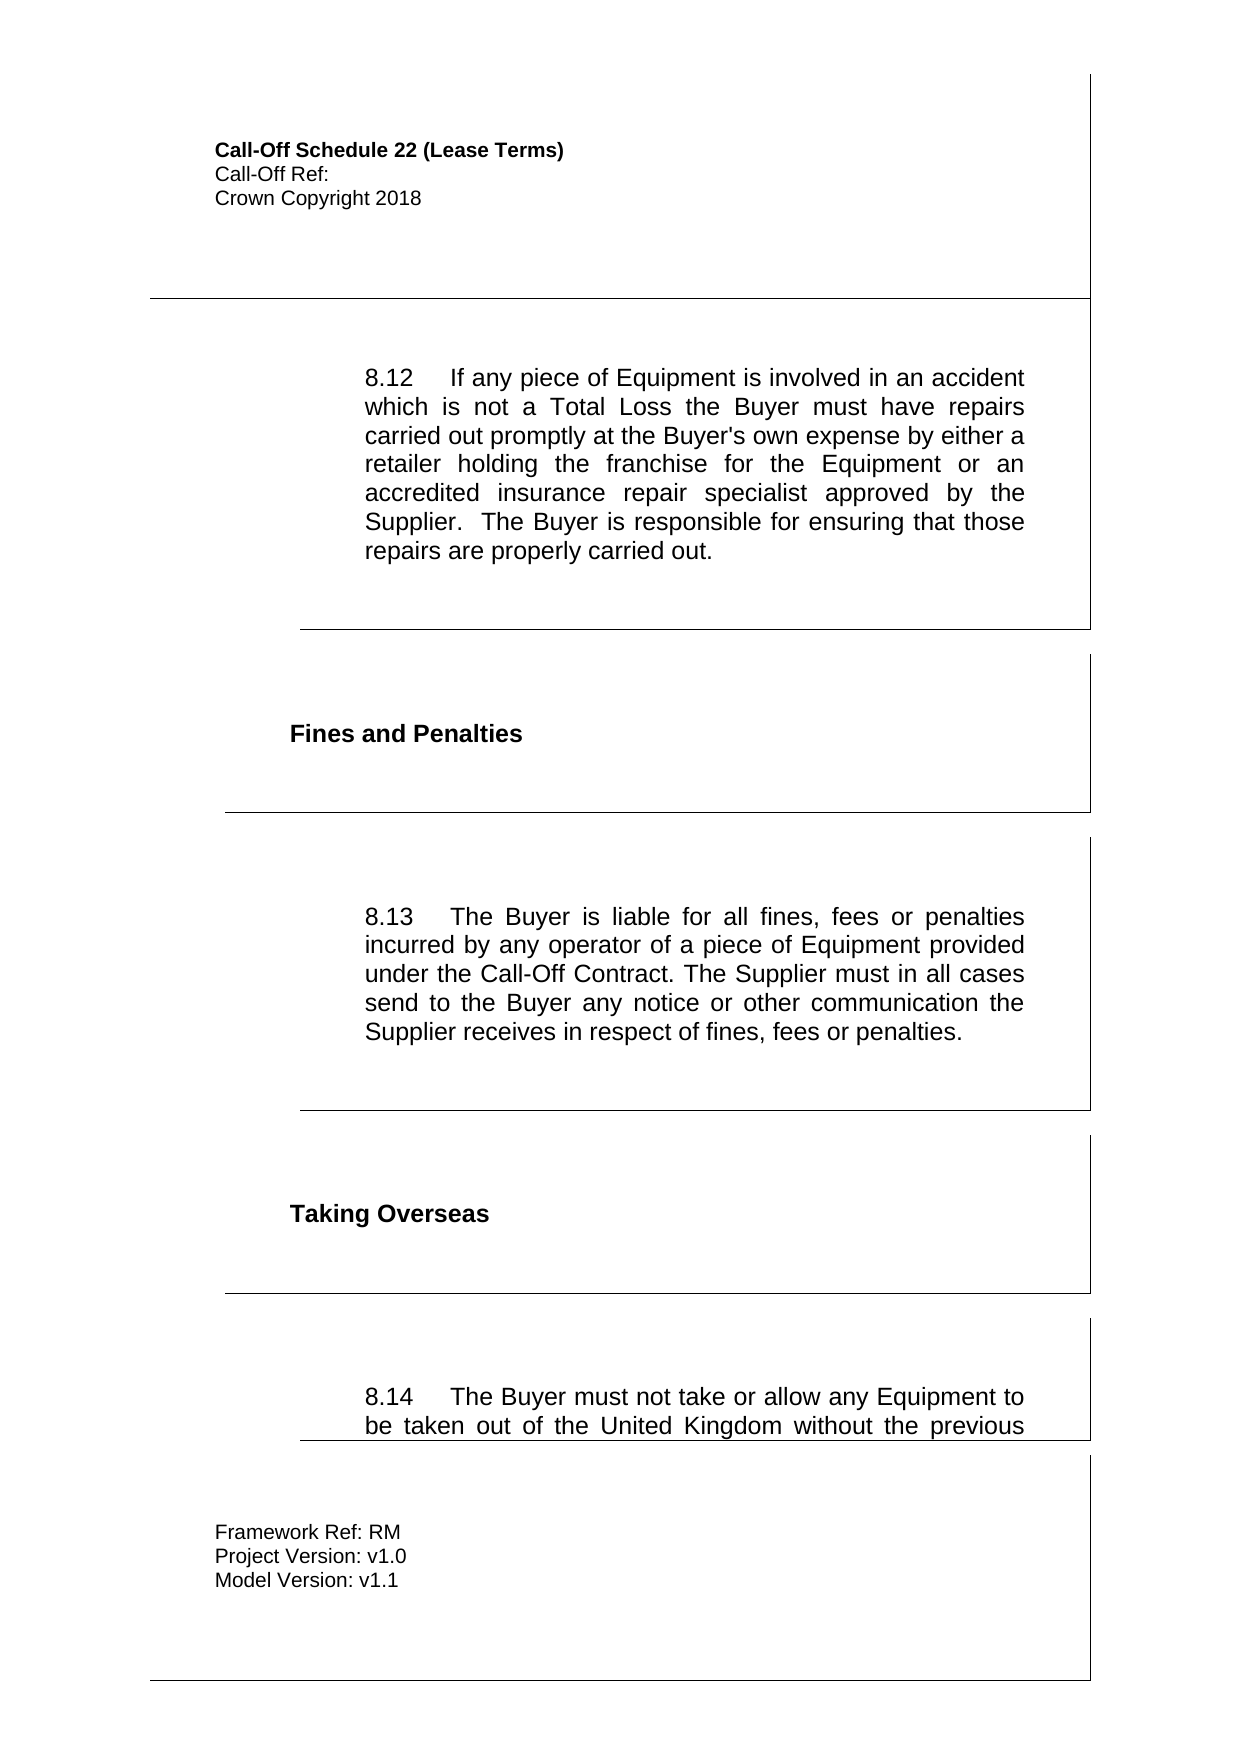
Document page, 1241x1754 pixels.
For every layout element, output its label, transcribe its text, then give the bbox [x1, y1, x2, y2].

subtitle If any piece of Equipment is involved in an accident which is not a Total Loss the Buyer must have repairs carried out promptly at the Buyer's own expense by either a retailer holding the franchise for the Equipment or an accredited insurance repair specialist approved by the Supplier. The Buyer is responsible for ensuring that those repairs are properly carried out. [300, 298, 1091, 629]
subtitle The Buyer must not take or allow any Equipment to be taken out of the United Kingdom without the previous written consent of the Supplier, which cannot be unreasonably withheld or delayed. [300, 1318, 1090, 1440]
subtitle Fines and Penalties [225, 654, 1090, 812]
subtitle The Buyer is liable for all fines, fees or penalties incurred by any operator of a piece of Equipment provided under the Call-Off Contract. The Supplier must in all cases send to the Buyer any notice or other communication the Supplier receives in respect of fines, fees or penalties. [300, 837, 1090, 1110]
subtitle Taking Overseas [225, 1135, 1090, 1293]
